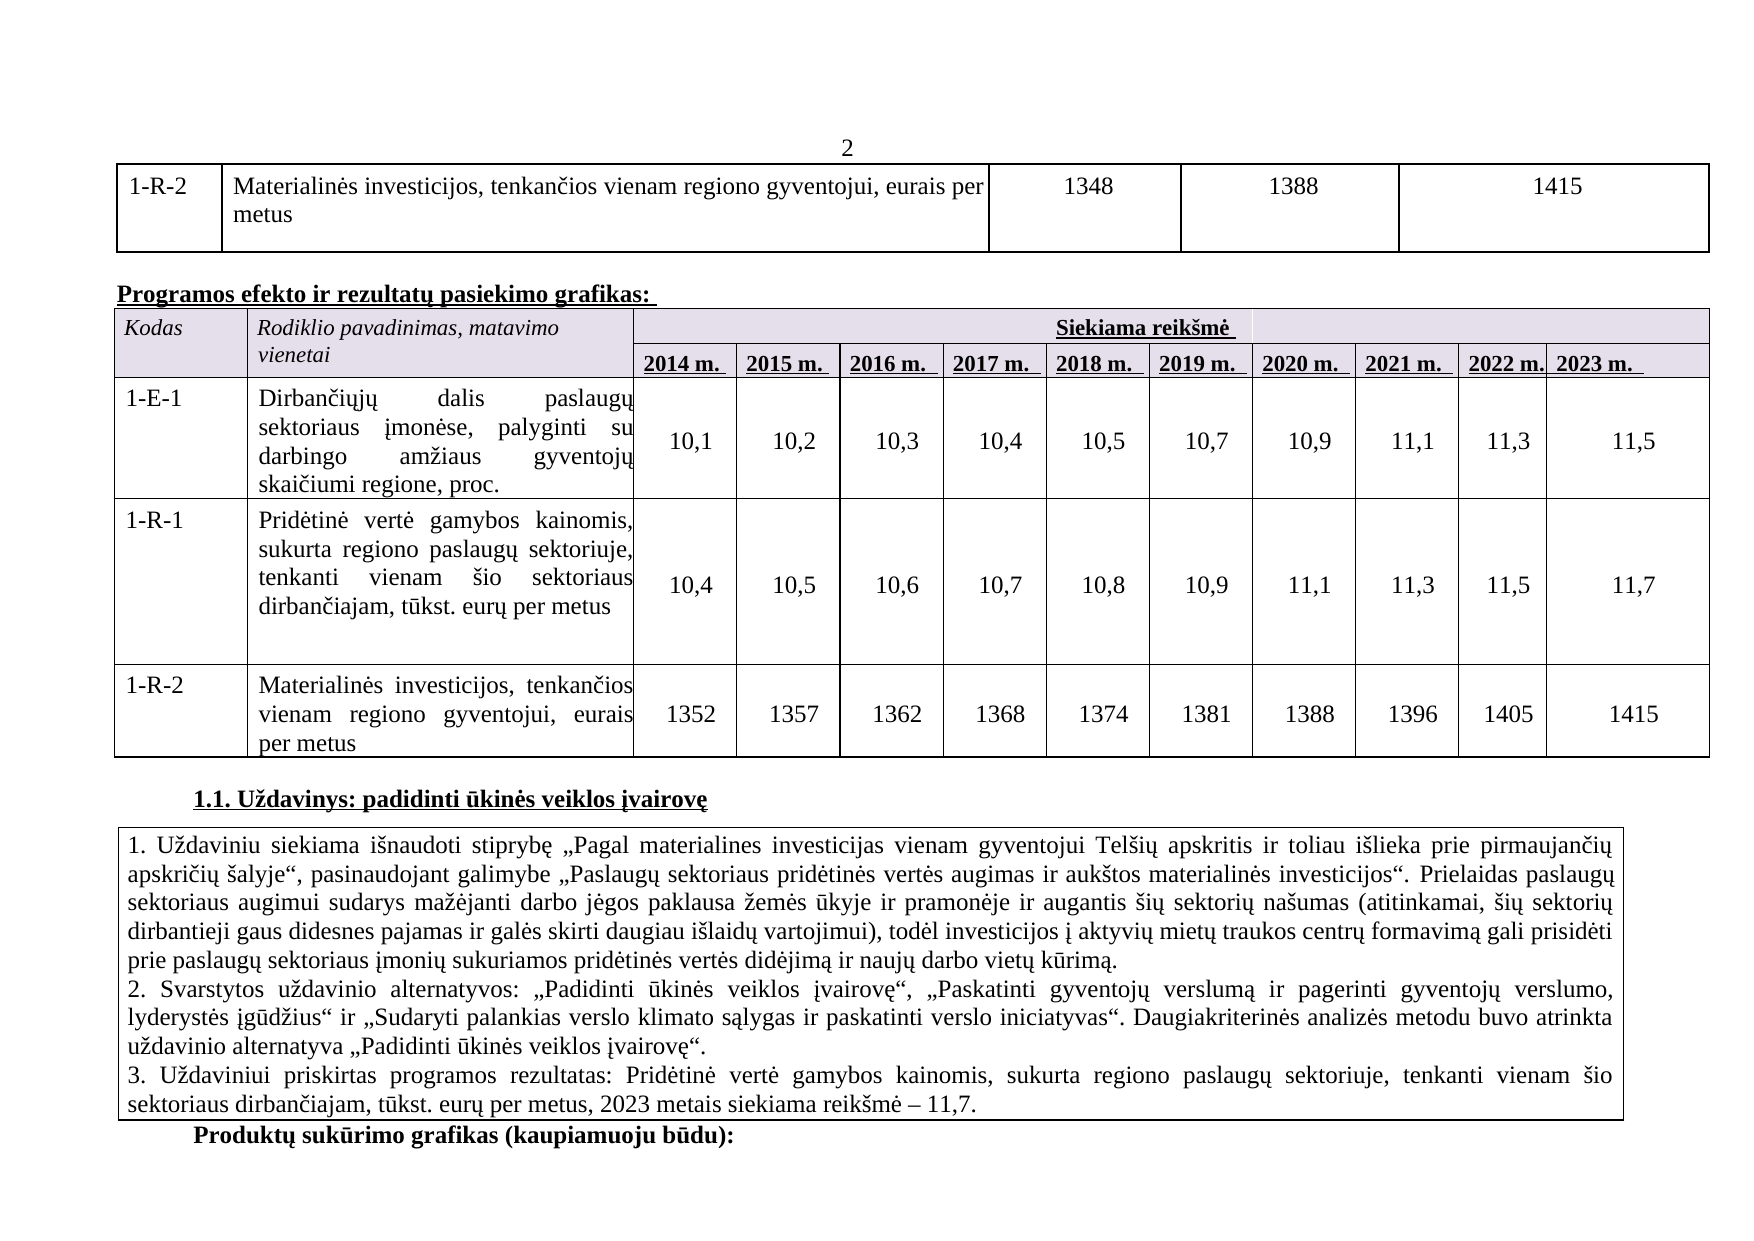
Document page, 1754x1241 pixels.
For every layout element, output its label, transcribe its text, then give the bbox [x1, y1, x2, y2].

table_header [943, 309, 1046, 343]
table_cell 2016 m. [841, 344, 943, 377]
table_cell 11,5 [1459, 499, 1546, 663]
table_cell 2023 m. [1547, 344, 1709, 377]
table_header [840, 309, 943, 343]
table_cell 1368 [944, 665, 1046, 756]
table_cell 1388 [1182, 165, 1398, 251]
table_cell 11,7 [1547, 499, 1709, 663]
table_cell 10,8 [1047, 499, 1149, 663]
table_header [1356, 309, 1459, 343]
table_cell 11,1 [1356, 378, 1458, 498]
table_cell 10,3 [841, 378, 943, 498]
table_cell 1415 [1400, 165, 1708, 251]
table_cell 1396 [1356, 665, 1458, 756]
table_cell 10,2 [737, 378, 839, 498]
table_cell 10,5 [737, 499, 839, 663]
table_header Rodiklio pavadinimas, matavimo vienetai [248, 309, 633, 377]
text 3. Uždaviniui priskirtas programos rezultatas: Pridėtinė vertė gamybos kainomis, sukurta regiono paslaugų sektoriuje, tenkanti vienam šio sektoriaus dirbančiajam, tūkst. eurų per metus, 2023 metais siekiama reikšmė – 11,7. [119, 1057, 1623, 1119]
table_cell 10,5 [1047, 378, 1149, 498]
text Programos efekto ir rezultatų pasiekimo grafikas: [117, 279, 1624, 308]
table_cell 2018 m. [1047, 344, 1149, 377]
table_cell 1-E-1 [115, 378, 247, 498]
text Produktų sukūrimo grafikas (kaupiamuoju būdu): [118, 1121, 1577, 1149]
table_header Kodas [115, 309, 247, 377]
table_cell Materialinės investicijos, tenkančios vienam regiono gyventojui, eurais per metus [223, 165, 988, 251]
table_cell Pridėtinė vertė gamybos kainomis, sukurta regiono paslaugų sektoriuje, tenkanti vienam šio sektoriaus dirbančiajam, tūkst. eurų per metus [248, 499, 633, 663]
text 1. Uždaviniu siekiama išnaudoti stiprybę „Pagal materialines investicijas vienam gyventojui Telšių apskritis ir toliau išlieka prie pirmaujančių apskričių šalyje“, pasinaudojant galimybe „Paslaugų sektoriaus pridėtinės vertės augimas ir aukštos materialinės investicijos“. Prielaidas paslaugų sektoriaus augimui sudarys mažėjanti darbo jėgos paklausa žemės ūkyje ir pramonėje ir augantis šių sektorių našumas (atitinkamai, šių sektorių dirbantieji gaus didesnes pajamas ir galės skirti daugiau išlaidų vartojimui), todėl investicijos į aktyvių mietų traukos centrų formavimą gali prisidėti prie paslaugų sektoriaus įmonių sukuriamos pridėtinės vertės didėjimą ir naujų darbo vietų kūrimą. [119, 828, 1623, 971]
table_cell 10,6 [841, 499, 943, 663]
table_header [1253, 309, 1356, 343]
table_cell 2017 m. [944, 344, 1046, 377]
table_cell 1374 [1047, 665, 1149, 756]
table_cell 2021 m. [1356, 344, 1458, 377]
table_cell 10,4 [634, 499, 736, 663]
table_header [1459, 309, 1547, 343]
table_cell 1415 [1547, 665, 1709, 756]
table_cell 10,7 [1150, 378, 1252, 498]
table_cell 10,1 [634, 378, 736, 498]
table_header Siekiama reikšmė [1046, 309, 1252, 343]
table_cell 1-R-2 [115, 665, 247, 756]
table_cell 11,3 [1356, 499, 1458, 663]
table_cell 1388 [1253, 665, 1355, 756]
text 1.1. Uždavinys: padidinti ūkinės veiklos įvairovę [118, 784, 1577, 812]
table_cell 1357 [737, 665, 839, 756]
table_cell 10,9 [1253, 378, 1355, 498]
table_header [1547, 309, 1709, 343]
table_cell 10,9 [1150, 499, 1252, 663]
table_cell 2014 m. [634, 344, 736, 377]
table_cell 1-R-1 [115, 499, 247, 663]
table_cell 10,4 [944, 378, 1046, 498]
table_cell Materialinės investicijos, tenkančios vienam regiono gyventojui, eurais per metus [248, 665, 633, 756]
text 2. Svarstytos uždavinio alternatyvos: „Padidinti ūkinės veiklos įvairovę“, „Paskatinti gyventojų verslumą ir pagerinti gyventojų verslumo, lyderystės įgūdžius“ ir „Sudaryti palankias verslo klimato sąlygas ir paskatinti verslo iniciatyvas“. Daugiakriterinės analizės metodu buvo atrinkta uždavinio alternatyva „Padidinti ūkinės veiklos įvairovę“. [119, 971, 1623, 1057]
table_cell 2015 m. [737, 344, 839, 377]
table_cell 1381 [1150, 665, 1252, 756]
table_cell 1362 [841, 665, 943, 756]
table_cell 2019 m. [1150, 344, 1252, 377]
table_cell 2020 m. [1253, 344, 1355, 377]
table_cell 2022 m. [1459, 344, 1546, 377]
table_header [634, 309, 840, 343]
table_cell 11,3 [1459, 378, 1546, 498]
table_cell 10,7 [944, 499, 1046, 663]
table_cell 11,1 [1253, 499, 1355, 663]
table_cell 1405 [1459, 665, 1546, 756]
table_cell 1-R-2 [118, 165, 221, 251]
table_cell 1352 [634, 665, 736, 756]
table_cell 1348 [990, 165, 1180, 251]
table_cell 11,5 [1547, 378, 1709, 498]
table_cell Dirbančiųjų dalis paslaugų sektoriaus įmonėse, palyginti su darbingo amžiaus gyventojų skaičiumi regione, proc. [248, 378, 633, 498]
